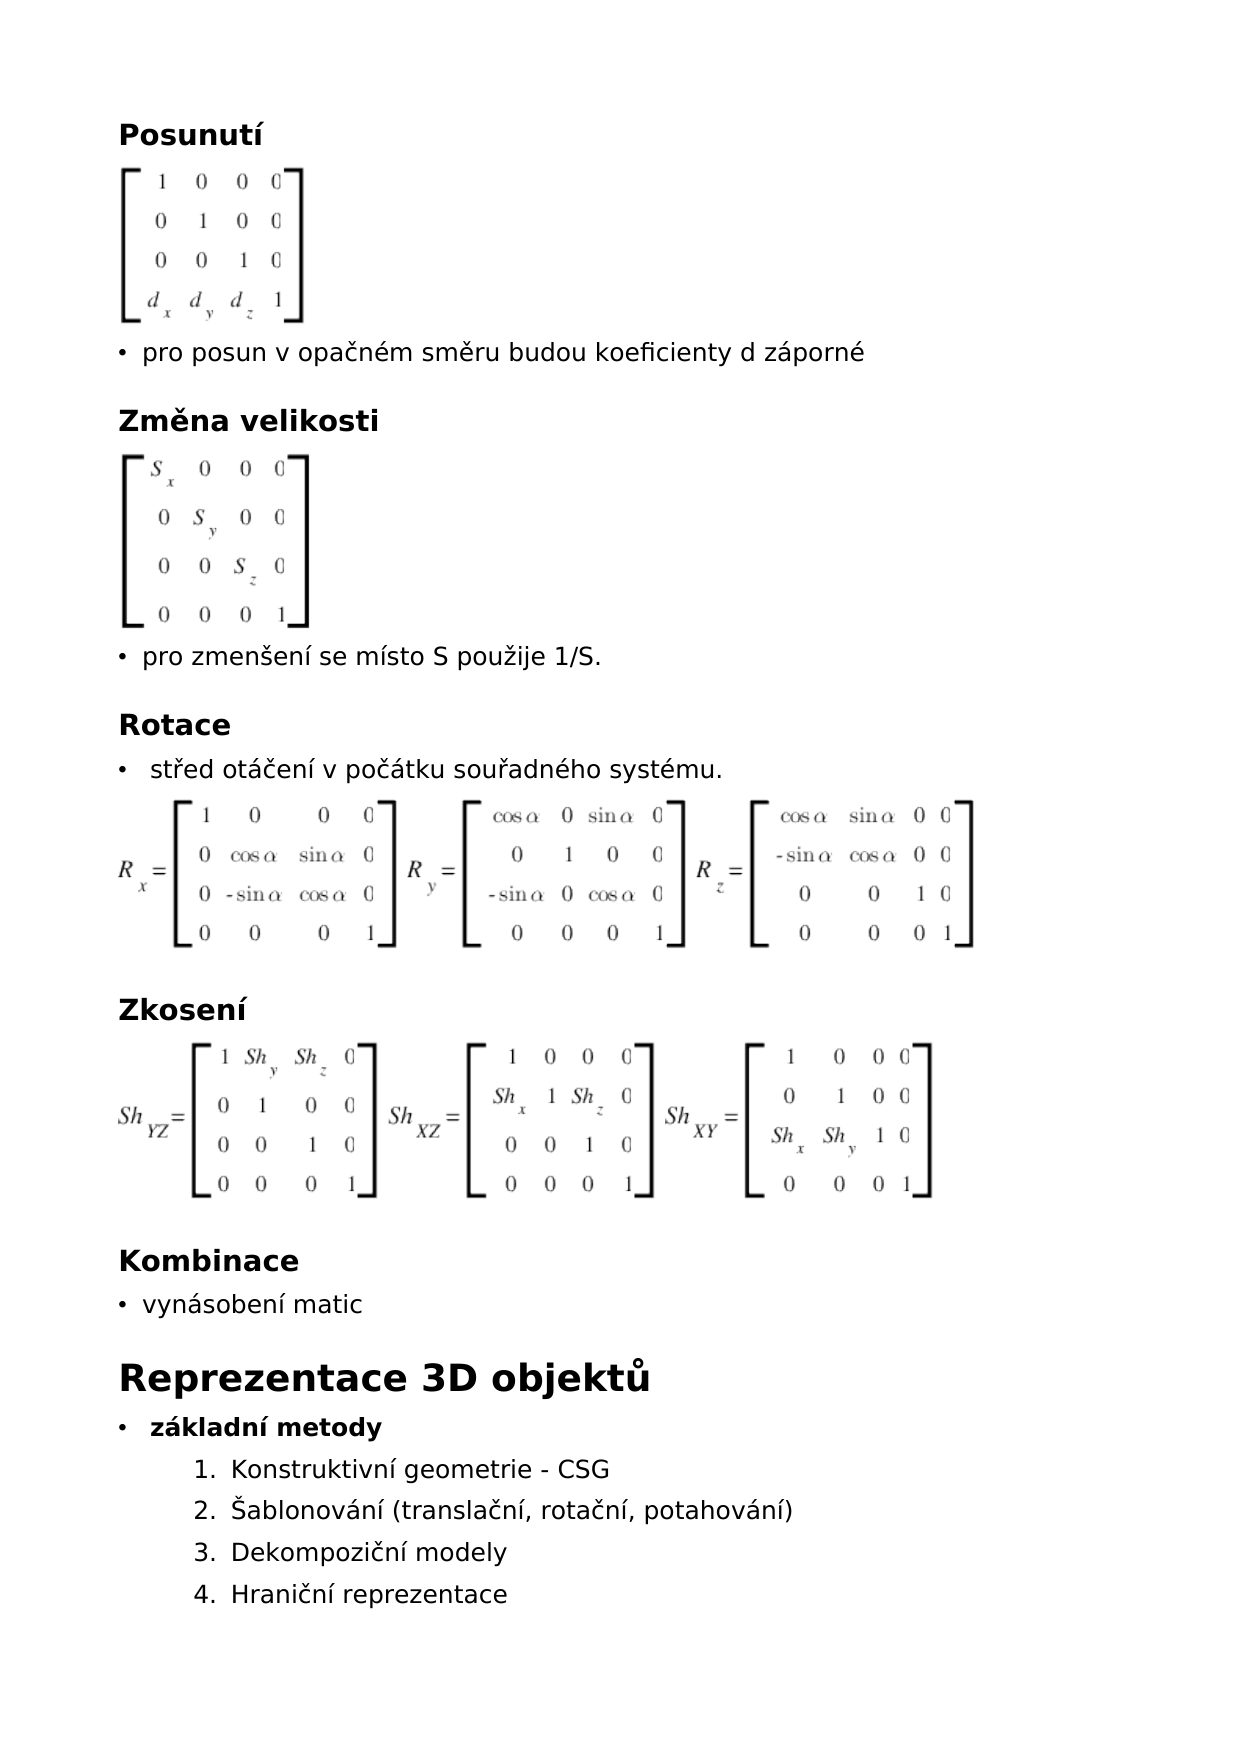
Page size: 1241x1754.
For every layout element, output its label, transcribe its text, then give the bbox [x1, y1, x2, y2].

picture [118, 1039, 381, 1201]
list Konstruktivní geometrie - CSG [193, 1455, 1122, 1484]
list Dekompoziční modely [193, 1538, 1122, 1567]
picture [696, 796, 977, 950]
picture [407, 796, 689, 950]
list pro zmenšení se místo S použije 1/S. [118, 642, 1122, 671]
picture [118, 164, 306, 326]
picture [388, 1039, 658, 1201]
list Hraniční reprezentace [193, 1580, 1122, 1609]
picture [118, 451, 311, 630]
list Šablonování (translační, rotační, potahování) [193, 1497, 1122, 1526]
list základní metody [118, 1413, 1122, 1442]
subtitle Kombinace [118, 1244, 1122, 1278]
subtitle Zkosení [118, 993, 1122, 1027]
list střed otáčení v počátku souřadného systému. [118, 755, 1122, 784]
list pro posun v opačném směru budou koeficienty d záporné [118, 338, 1122, 367]
subtitle Posunutí [118, 118, 1122, 152]
subtitle Změna velikosti [118, 405, 1122, 439]
subtitle Reprezentace 3D objektů [118, 1357, 1122, 1401]
picture [118, 796, 400, 950]
subtitle Rotace [118, 708, 1122, 742]
list vynásobení matic [118, 1290, 1122, 1319]
picture [665, 1039, 936, 1201]
